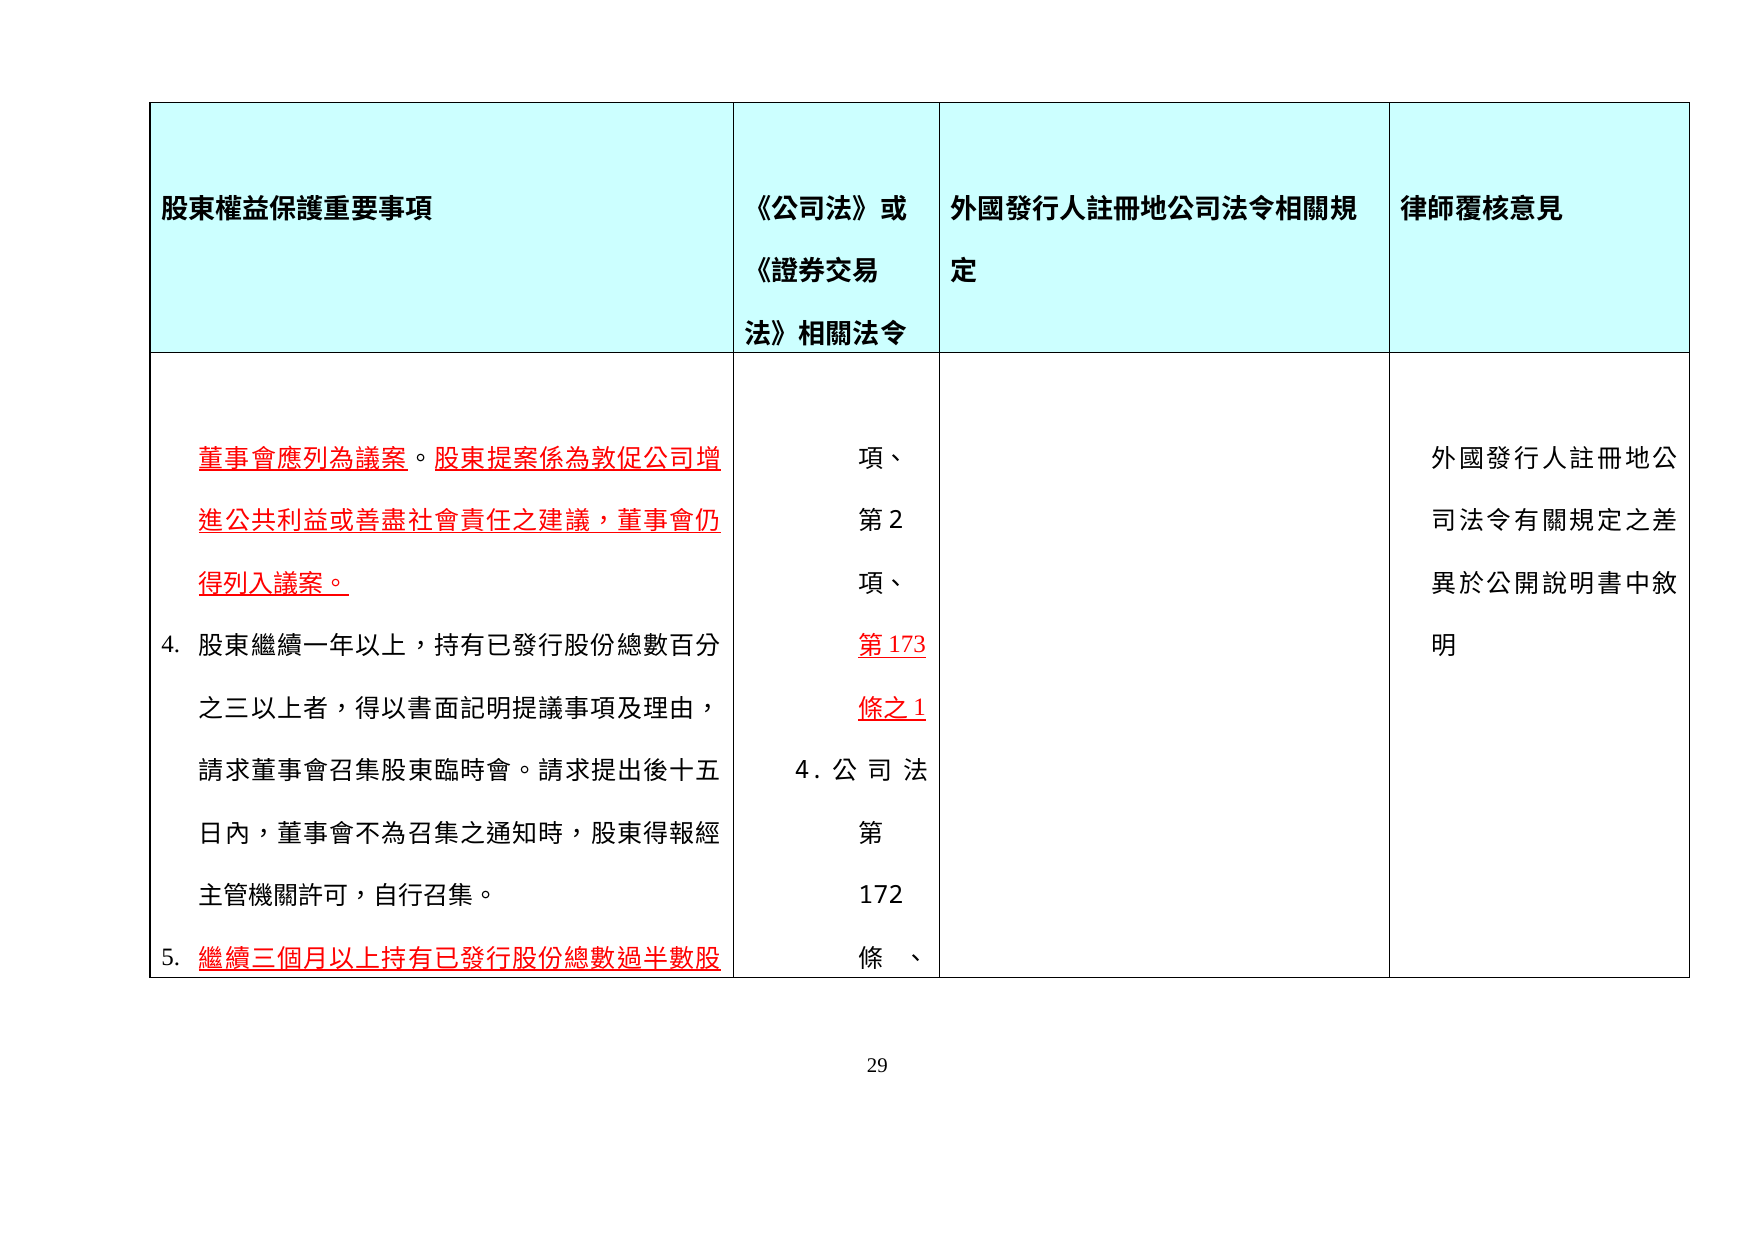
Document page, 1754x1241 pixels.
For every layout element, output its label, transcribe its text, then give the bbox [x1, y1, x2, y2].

table_header 律師覆核意見 [1390, 103, 1689, 352]
table_header 股東權益保護重要事項 [151, 103, 733, 352]
table_cell 外國發行人註冊地公司法令有關規定之差異於公開說明書中敘明 [1390, 353, 1689, 977]
table_cell 公司法第170條 公司法第172條之1 公司法第173條第1項、第2項、第173條之1 公司法第172條、證券交易法第26條之1、第43條之6 [734, 353, 939, 977]
table_cell 股東常會每年至少須召集一次；應於每會計年度終了後六個月內召開。股東會由董事會召集之。 股東會應於中華民國境內召開之。若於中華民國境外召開股東會，應於董事會決議或股東取得主管機關召集許可後二日內申報證券櫃檯買賣中心同意。 持有已發行股份總數百分之一以上股份之股東，得以書面或電子受理方式向公司提出股東常會議案。除提案股東持股未達百分之一、議案非股東會所得決議、議案於公告受理期間外提出、議案超過三百字或提案超過一項者外，董事會應列為議案。股東提案係為敦促公司增進公共利益或善盡社會責任之建議，董事會仍得列入議案。 股東繼續一年以上，持有已發行股份總數百分之三以上者，得以書面記明提議事項及理由，請求董事會召集股東臨時會。請求提出後十五日內，董事會不為召集之通知時，股東得報經主管機關許可，自行召集。 繼續三個月以上持有已發行股份總數過半數股份之股東，得自行召集股東臨時會。股東持股期間及持股數之計算，以停止股票過戶時之持股為準。 下列事項，應在股東會召集事由中列舉並說明其主要內容，不得以臨時動議提出。其主要內容得置於證券主管機關或公司指定之網站，並應將其網址載明於通知： 選任或解任董事、監察人； 變更章程； 減資； 申請停止公開發行； 公司解散、合併、分割； 締結、變更或終止關於出租全部營業，委託經營或與或他人經常共同經營之契約； 讓與全部或主要部分之營業或財產； 受讓他人全部營業或財產，對公司營運有重大影響者； 私募發行具股權性質之有價證券； 董事從事競業禁止行為之許可； 以發行新股方式，分派股息及紅利之全部或一部分； 將法定盈餘公積及因發行股票溢價或受領贈與所得之資本公積，以發行新股或現金方式，分配與原股東者。 [151, 353, 733, 977]
table_cell [940, 353, 1389, 977]
table_header 外國發行人註冊地公司法令相關規定 [940, 103, 1389, 352]
table_header 《公司法》或《證券交易法》相關法令 [734, 103, 939, 352]
